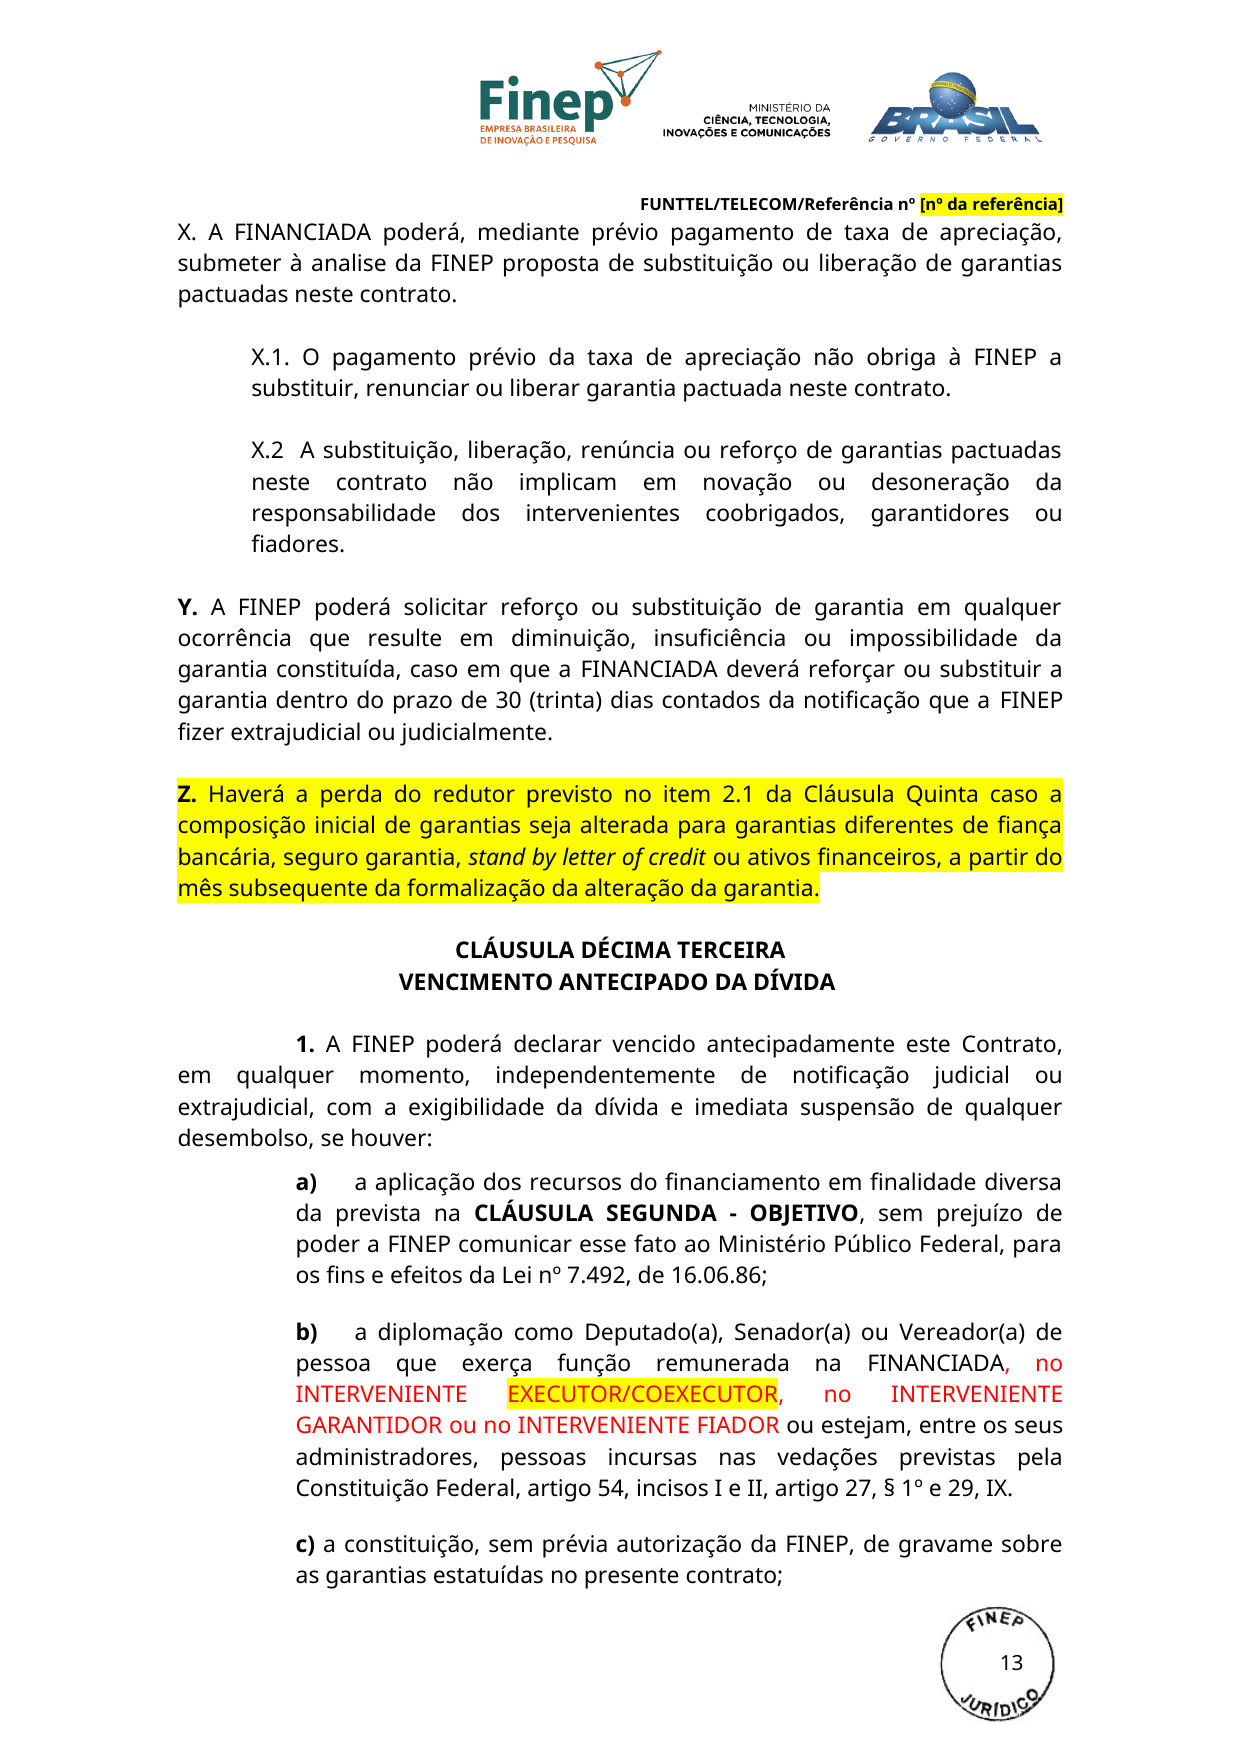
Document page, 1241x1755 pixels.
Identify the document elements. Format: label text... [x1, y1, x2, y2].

text Y. A FINEP poderá solicitar reforço ou substituição de garantia em qualquer ocorrência que resulte em diminuição, insuficiência ou impossibilidade da garantia constituída, caso em que a FINANCIADA deverá reforçar ou substituir a garantia dentro do prazo de 30 (trinta) dias contados da notificação que a FINEP fizer extrajudicial ou judicialmente. [177, 591, 1063, 747]
text Z. Haverá a perda do redutor previsto no item 2.1 da Cláusula Quinta caso a composição inicial de garantias seja alterada para garantias diferentes de fiança bancária, seguro garantia, stand by letter of credit ou ativos financeiros, a partir do mês subsequente da formalização da alteração da garantia. [177, 778, 1063, 903]
subtitle CLÁUSULA DÉCIMA TERCEIRA [177, 934, 1063, 966]
text X.2 A substituição, liberação, renúncia ou reforço de garantias pactuadas neste contrato não implicam em novação ou desoneração da responsabilidade dos intervenientes coobrigados, garantidores ou fiadores. [251, 434, 1063, 559]
text a) a aplicação dos recursos do financiamento em finalidade diversa da prevista na CLÁUSULA SEGUNDA - OBJETIVO, sem prejuízo de poder a FINEP comunicar esse fato ao Ministério Público Federal, para os fins e efeitos da Lei nº 7.492, de 16.06.86; [295, 1166, 1063, 1291]
text c) a constituição, sem prévia autorização da FINEP, de gravame sobre as garantias estatuídas no presente contrato; [295, 1528, 1063, 1591]
text X.1. O pagamento prévio da taxa de apreciação não obriga à FINEP a substituir, renunciar ou liberar garantia pactuada neste contrato. [251, 341, 1063, 403]
subtitle VENCIMENTO ANTECIPADO DA DÍVIDA [177, 966, 1063, 997]
text 1. A FINEP poderá declarar vencido antecipadamente este Contrato, em qualquer momento, independentemente de notificação judicial ou extrajudicial, com a exigibilidade da dívida e imediata suspensão de qualquer desembolso, se houver: [177, 1028, 1063, 1153]
text X. A FINANCIADA poderá, mediante prévio pagamento de taxa de apreciação, submeter à analise da FINEP proposta de substituição ou liberação de garantias pactuadas neste contrato. [177, 216, 1063, 309]
text b) a diplomação como Deputado(a), Senador(a) ou Vereador(a) de pessoa que exerça função remunerada na FINANCIADA, no INTERVENIENTE EXECUTOR/COEXECUTOR, no INTERVENIENTE GARANTIDOR ou no INTERVENIENTE FIADOR ou estejam, entre os seus administradores, pessoas incursas nas vedações previstas pela Constituição Federal, artigo 54, incisos I e II, artigo 27, § 1º e 29, IX. [295, 1316, 1063, 1503]
